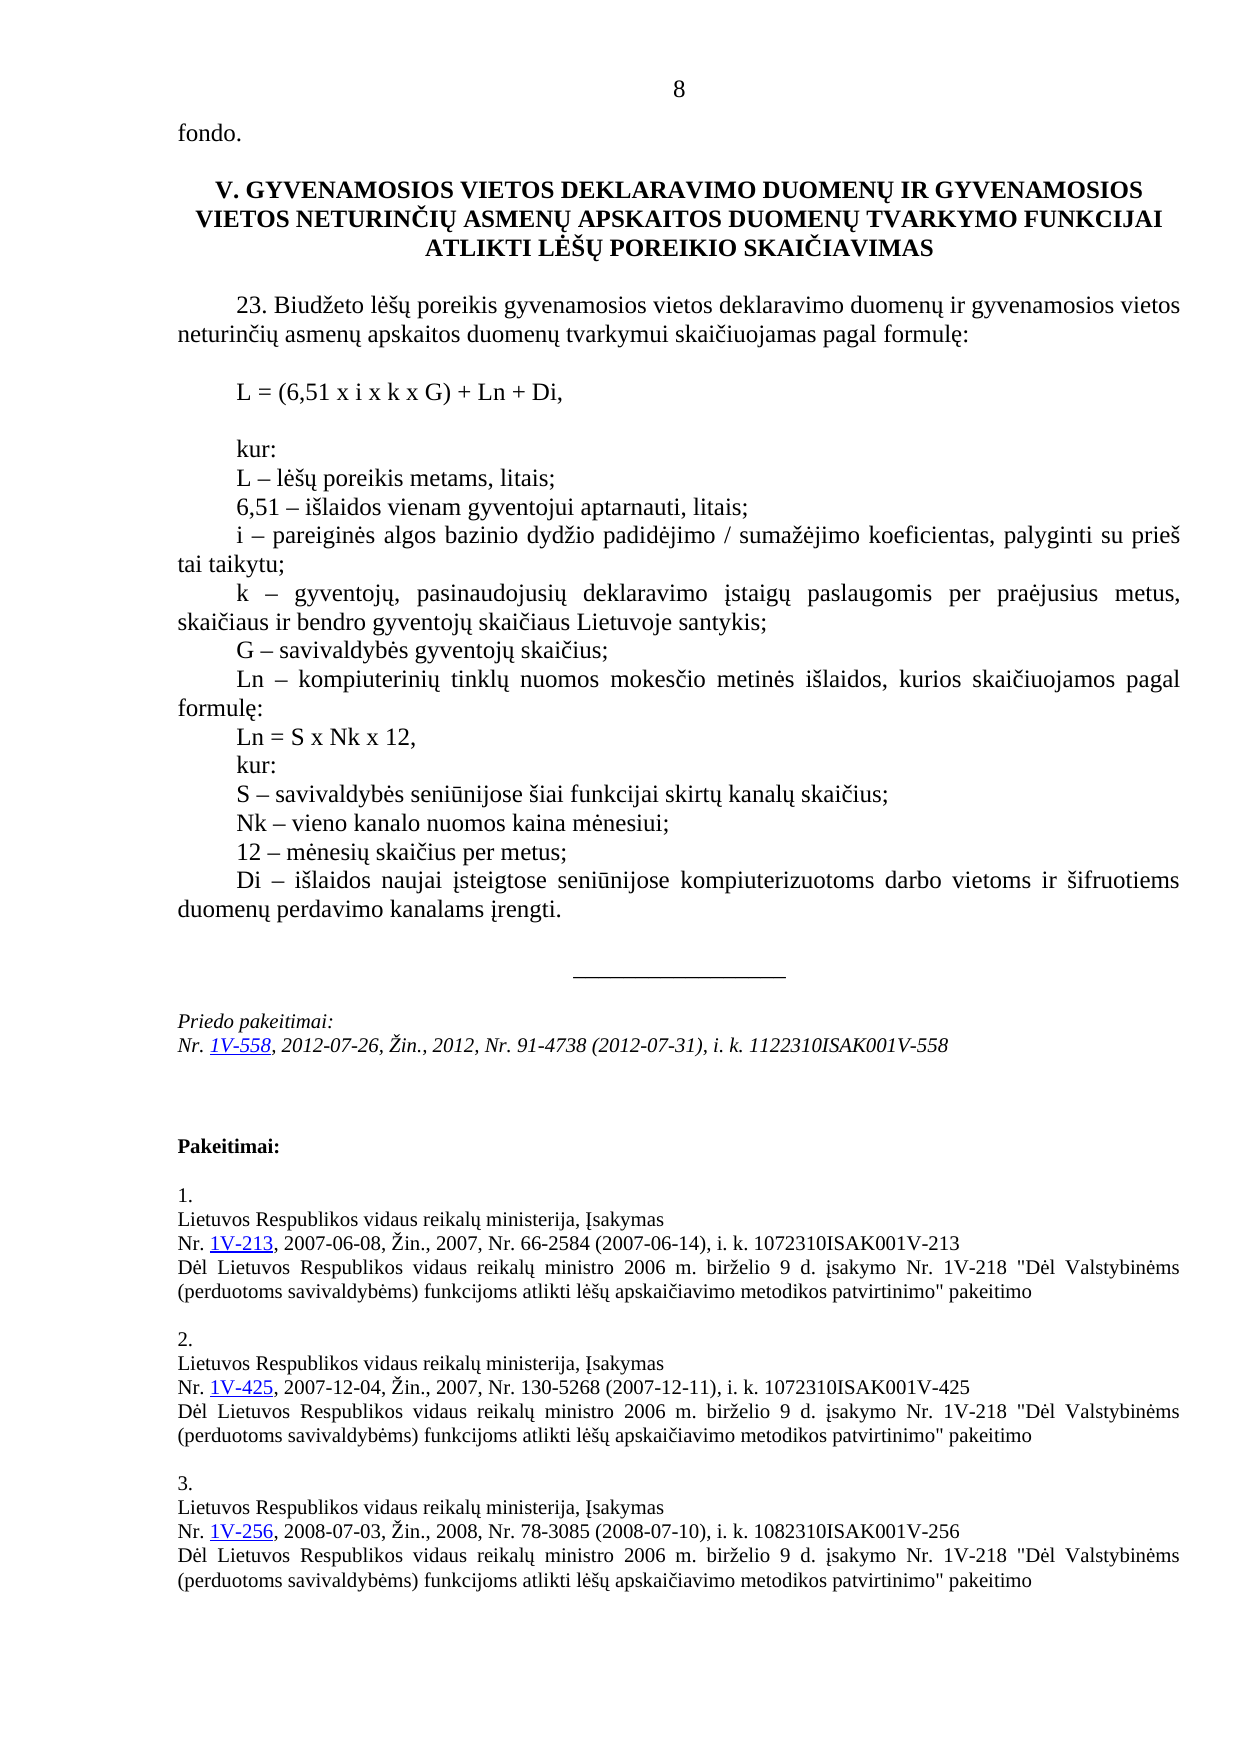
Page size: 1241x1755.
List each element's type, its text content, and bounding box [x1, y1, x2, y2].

text Nr. 1V-558, 2012-07-26, Žin., 2012, Nr. 91-4738 (2012-07-31), i. k. 1122310ISAK001V-558 [177, 1033, 1181, 1057]
text Priedo pakeitimai: [177, 1009, 1181, 1033]
text kur: [177, 434, 1181, 463]
text Dėl Lietuvos Respublikos vidaus reikalų ministro 2006 m. birželio 9 d. įsakymo Nr. 1V-218 "Dėl Valstybinėms (perduotoms savivaldybėms) funkcijoms atlikti lėšų apskaičiavimo metodikos patvirtinimo" pakeitimo [177, 1543, 1181, 1592]
text 23. Biudžeto lėšų poreikis gyvenamosios vietos deklaravimo duomenų ir gyvenamosios vietos neturinčių asmenų apskaitos duomenų tvarkymui skaičiuojamas pagal formulę: [177, 291, 1181, 348]
text Lietuvos Respublikos vidaus reikalų ministerija, Įsakymas [177, 1351, 1181, 1375]
text L = (6,51 x i x k x G) + Ln + Di, [177, 377, 1181, 406]
text kur: [177, 751, 1181, 779]
text 6,51 – išlaidos vienam gyventojui aptarnauti, litais; [177, 492, 1181, 521]
text L – lėšų poreikis metams, litais; [177, 463, 1181, 492]
text Nr. 1V-425, 2007-12-04, Žin., 2007, Nr. 130-5268 (2007-12-11), i. k. 1072310ISAK001V-425 [177, 1375, 1181, 1399]
text Di – išlaidos naujai įsteigtose seniūnijose kompiuterizuotoms darbo vietoms ir šifruotiems duomenų perdavimo kanalams įrengti. [177, 866, 1181, 923]
text Dėl Lietuvos Respublikos vidaus reikalų ministro 2006 m. birželio 9 d. įsakymo Nr. 1V-218 "Dėl Valstybinėms (perduotoms savivaldybėms) funkcijoms atlikti lėšų apskaičiavimo metodikos patvirtinimo" pakeitimo [177, 1399, 1181, 1447]
text 3. [177, 1471, 1181, 1495]
text Lietuvos Respublikos vidaus reikalų ministerija, Įsakymas [177, 1495, 1181, 1519]
text Ln – kompiuterinių tinklų nuomos mokesčio metinės išlaidos, kurios skaičiuojamos pagal formulę: [177, 664, 1181, 722]
text Dėl Lietuvos Respublikos vidaus reikalų ministro 2006 m. birželio 9 d. įsakymo Nr. 1V-218 "Dėl Valstybinėms (perduotoms savivaldybėms) funkcijoms atlikti lėšų apskaičiavimo metodikos patvirtinimo" pakeitimo [177, 1255, 1181, 1303]
text 2. [177, 1327, 1181, 1351]
text Pakeitimai: [177, 1134, 1181, 1158]
text G – savivaldybės gyventojų skaičius; [177, 636, 1181, 664]
text V. GYVENAMOSIOS VIETOS DEKLARAVIMO DUOMENŲ IR GYVENAMOSIOS VIETOS NETURINČIŲ ASMENŲ APSKAITOS DUOMENŲ TVARKYMO FUNKCIJAI ATLIKTI LĖŠŲ POREIKIO SKAIČIAVIMAS [177, 176, 1181, 262]
text Nr. 1V-256, 2008-07-03, Žin., 2008, Nr. 78-3085 (2008-07-10), i. k. 1082310ISAK001V-256 [177, 1519, 1181, 1543]
text Lietuvos Respublikos vidaus reikalų ministerija, Įsakymas [177, 1207, 1181, 1231]
text S – savivaldybės seniūnijose šiai funkcijai skirtų kanalų skaičius; [177, 779, 1181, 808]
text 1. [177, 1182, 1181, 1207]
text k – gyventojų, pasinaudojusių deklaravimo įstaigų paslaugomis per praėjusius metus, skaičiaus ir bendro gyventojų skaičiaus Lietuvoje santykis; [177, 578, 1181, 636]
text Nr. 1V-213, 2007-06-08, Žin., 2007, Nr. 66-2584 (2007-06-14), i. k. 1072310ISAK001V-213 [177, 1231, 1181, 1255]
text i – pareiginės algos bazinio dydžio padidėjimo / sumažėjimo koeficientas, palyginti su prieš tai taikytu; [177, 521, 1181, 578]
text Nk – vieno kanalo nuomos kaina mėnesiui; [177, 808, 1181, 837]
text _________________ [177, 952, 1181, 981]
text fondo. [177, 118, 1181, 147]
text 12 – mėnesių skaičius per metus; [177, 837, 1181, 866]
text Ln = S x Nk x 12, [177, 722, 1181, 751]
